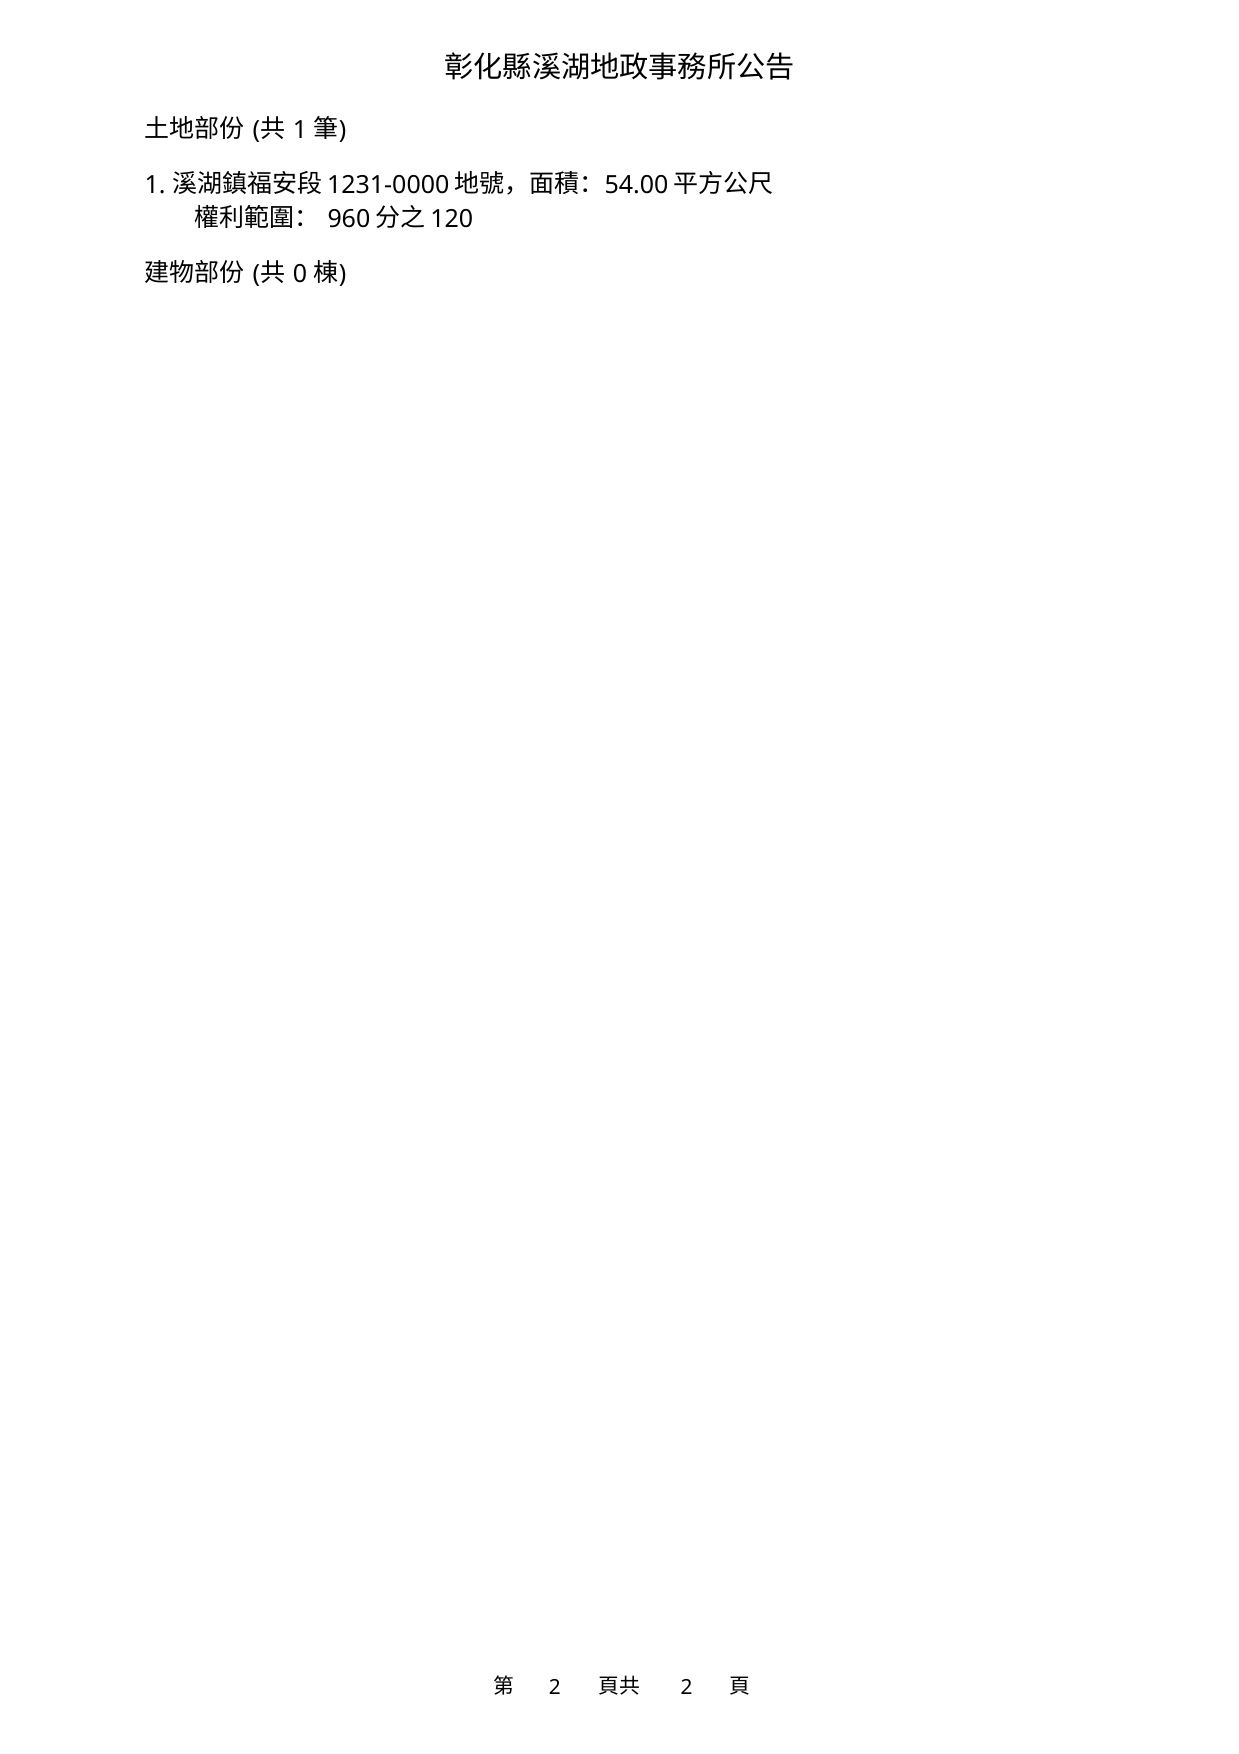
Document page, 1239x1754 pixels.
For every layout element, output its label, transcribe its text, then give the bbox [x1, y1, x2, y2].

table_header [760, 0, 1177, 41]
table_cell 2 [653, 1666, 719, 1707]
table_cell [62, 1666, 483, 1707]
table_header [653, 0, 719, 41]
table_header [585, 0, 653, 41]
table_header [1177, 0, 1239, 41]
table_cell 土地部份 (共 1 筆) [62, 95, 1177, 166]
table_header [0, 0, 62, 41]
table_cell [585, 310, 653, 1666]
table_cell [1177, 166, 1239, 238]
table_header [720, 0, 760, 41]
table_cell [1177, 41, 1239, 94]
table_cell 第 [483, 1666, 523, 1707]
table_header [62, 0, 483, 41]
table_cell [524, 310, 585, 1666]
table_cell [0, 166, 62, 238]
table_cell [760, 310, 1177, 1666]
table_cell [760, 1666, 1177, 1707]
table_cell [1177, 1666, 1239, 1707]
table_cell [0, 239, 62, 310]
table_cell 建物部份 (共 0 棟) [62, 239, 1177, 310]
table_cell 頁 [720, 1666, 760, 1707]
table_cell 2 [524, 1666, 585, 1707]
table_cell [653, 310, 719, 1666]
table_cell [1177, 239, 1239, 310]
table_cell [0, 95, 62, 166]
table_cell 1. 溪湖鎮福安段1231-0000地號，面積：54.00平方公尺 權利範圍： 960分之120 [62, 166, 1177, 238]
table_cell 彰化縣溪湖地政事務所公告 [62, 41, 1177, 94]
table_cell [0, 41, 62, 94]
table_header [483, 0, 523, 41]
table_cell [1177, 95, 1239, 166]
table_cell [1177, 310, 1239, 1666]
table_cell [720, 310, 760, 1666]
table_cell [62, 310, 483, 1666]
table_cell [0, 1666, 62, 1707]
table_header [524, 0, 585, 41]
table_cell 頁共 [585, 1666, 653, 1707]
table_cell [483, 310, 523, 1666]
table_cell [0, 310, 62, 1666]
